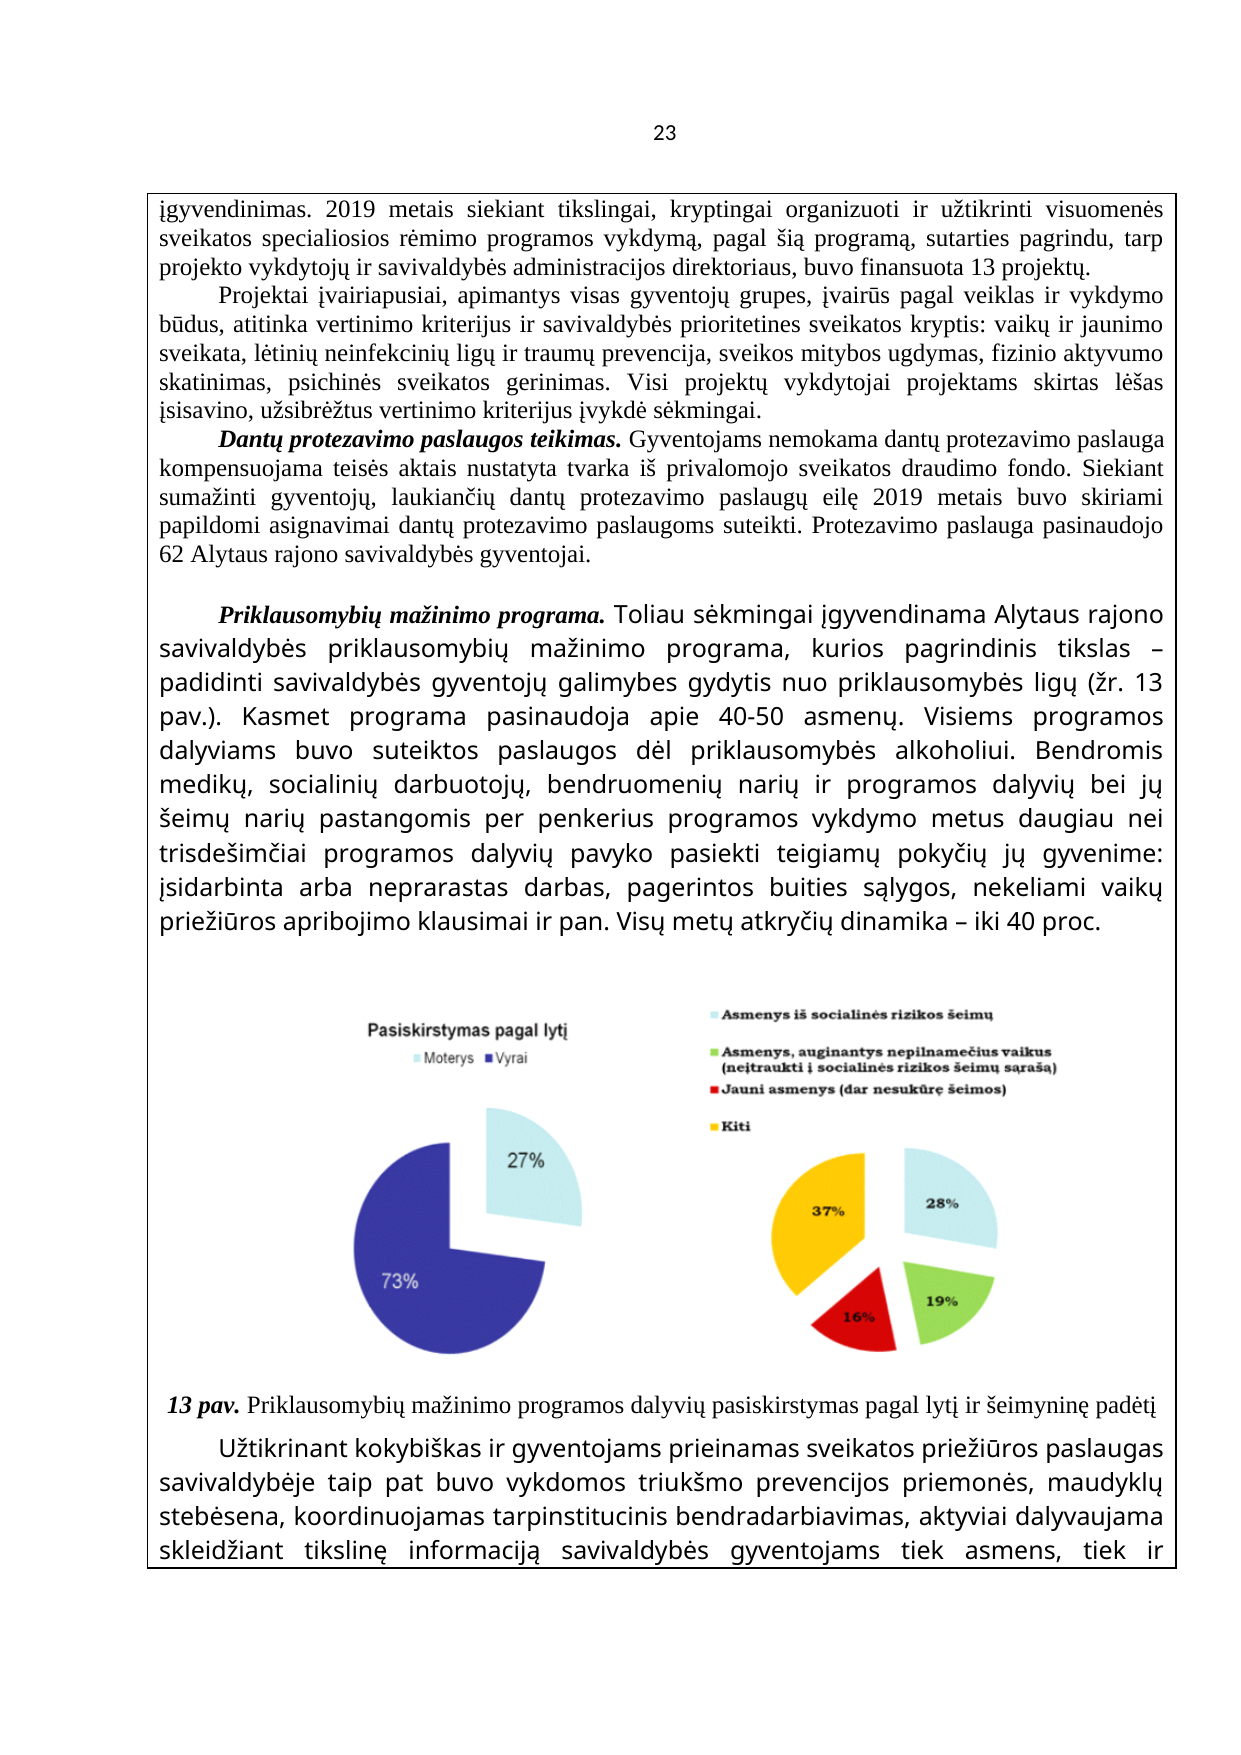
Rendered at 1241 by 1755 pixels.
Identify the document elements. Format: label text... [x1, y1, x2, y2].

table_cell [1177, 193, 1181, 1567]
table_cell 7 pav. Registruotų bedarbių ir darbingo amžiaus gyventojų santykis 2011–2019 metais, proc. Šaltinis: Lietuvos statistikos departamentas, 2020 Nedarbo lygis – tai bedarbių ir darbingo amžiaus gyventojų santykis. Alytaus rajone 2019 metais nedarbas sudarė 9,6 procento, kai šalies vidurkis – 8,4 procento. 2020 m. sausio 1 d. šalyje buvo registruota 150,5 tūkst. bedarbių, 2019 m. sausio 1 d. – 154,4 tūkst., vadinasi, per metus bedarbių skaičius sumažėjo 3,9 tūkst. Alytaus rajono savivaldybė yra žiedinė savivaldybė, o situaciją jos darbo rinkoje stipriai įtakoja tendencijos Alytaus miesto ūkyje ir darbo rinkoje. Bankrutavus stambiosioms Alytaus miesto pramonės įmonėms, kur dirbo nemaža dalis rajono gyventojų, jie neteko darbo. Pastaruosius keletą metų situacija Alytaus regiono darbo rinkoje, o ypač Alytaus rajone gerėja. Nedarbas Alytaus rajone mažėja didesniais tempais nei regione ir šalyje. Situacija gerėja ir dėka glaudesnio darbo biržos ir savivaldybės bendradarbiavimo, integruojant socialinės paramos gavėjus į darbo rinką. Socialinės paramos gavėjų skaičius pastaraisiais metais stipriai sumažėjo, o tai didina rajono gyventojų motyvaciją aktyviau ieškoti darbo. Tarp 15-64 metų amžiaus Alytaus rajono savivaldybės gyventojų, užimtumo lygis ženkliai didėja. 2016 m. užimtumo lygis siekė 55,9 proc. (iš jų užimtumo lygis vyrų tarpe buvo 57,9 proc., o moterų tarpe – 53,1 proc.). 2017 m. bendras užimtumo lygis rajone buvo 60,2 proc., tai reiškia, kad padidėjo 4,3 proc. Vyrų tarpe užimtumo lygis padidėjo 3,2 proc. (iki 61,1 proc.), o moterų tarpe užimtumo lygis padidėjo 5,5 proc., iki 58,6 proc. 2018 m. užimtumo lygis padidėjo 2,6 proc., lyginant su 2017 m. ir pasiekė 62,8 proc. lygį. Alytaus rajono darbdaviai noriai naudojasi darbo biržos programomis. Kasmet į aktyvias darbo rinkos priemones nukreipiama apie 700 rajono gyventojų. Per 2019 m. užimtumo tarnyba ( buvusi darbo birža ) įdarbino - 1363 bedarbių, iš jų 1164 nuolatiniam darbui ir 199 terminuotam. Pažymėtina kad Alytaus regiono bedarbius neskatina įsidarbinti žemesnis nei vidutinis šalyje darbo užmokestis. Rajono gyventojų galimybes įsidarbinti riboja ir nuvykimo į darbą iš kaimiškų vietovių problema. Įtakos nedarbo mastui turi spartus gyventojų senėjimas ir mažėjantis darbingo amžiaus asmenų skaičius. Užimtumo tarnyboje 2019 m. registruota 242 jaunų iki 29 m. amžiaus, o vyresnių nei 50 metų - 800 (44 proc.) bedarbių. Alytaus rajono savivaldybė 2 lentelė. Užimtumo tarnybos statistinė informacija Alytaus rajono savivaldybėje Šaltinis : Lietuvos užimtumo tarnyba http://uzt.lt/darbo-rinka/, 2020 Darbo užmokestis apskrityje ir savivaldybėje Analizuojant vidutinį darbo užmokestį, neatskaičius mokesčių ir vertinant kartu su individualių įmonių mokamu darbo užmokesčiu, galima teigti, kad 2014-2018 m. laikotarpiu vidutinis darbo užmokestis Alytaus r. sav. ir šalies mastu, didėjo (žr. 8 pav.). 2018 m. atotrūkis tarp šalies ir rajono vidutinio darbo užmokesčio buvo 165,2 Eur, neatskaičius mokesčių. Lyginant su 2017 m. atotrūkis išlieka panašus. Per 2017-2018 m. laikotarpį vidutinis darbo užmokestis Alytaus r. sav. padidėjo 86,2 Eur. Šalies mastu vidutinis darbo užmokestis 2017-2018 m. laikotarpiu padidėjo 83,7 Eur, vadinasi, darbo užmokestis, neatskaičius mokesčių, šalies mastu ir savivaldybėje didėjo ta pačia tendencija. 8 pav. Vidutinis darbo užmokestis Alytaus r. sav. (mėnesinis, bruto), Eur, lyginant šalies mastu ir išskiriant Alytaus r. sav. pagal lytį Šaltinis: Lietuvos statistikos departamentas, 2020 Lyginant vidutinį bruto darbo užmokestį Alytaus r. sav. pagal lytį 2014-2018 m. laikotarpiu, galima teigti, kad skirtumas tarp vidutinio darbo užmokesčio yra 32,7 Eur, vyrų naudai. Didžiausias atotrūkis tarp vyrų ir moterų atlyginimo buvo 2017 m., jis siekė net 61 Eur – vyrų vidutinis atlyginimas siekė 704,3 Eur, o moterų – 643,5 Eur. 2018 m. skirtumas tarp vidutinių atlyginimų sumažejo dvigubai, iki 29,9 Eur ir siekė vyrų atlyginimas – 774 Eur, o moterų – 744,1 Eur. Taip pat, galima pastebėti, kad 2018 m. lyginant su 2017 m., moterų vidutinis atlyginimas padidėjo net 100,6 Eur. Analizuojant vidutinį darbo užmokestį Alytaus apskrities savivaldybėse 2010-2018 metų laikotarpiu galima teigti, kad didžiausias vidutinis darbo užmokestis, per visą analizuojamą laikotarpį, yra Alytaus miesto savivaldybėje, kur 2018 m. siekė 818 Eur (žr. 9 pav.). 2018 m. Alytaus rajono savivaldybėje vidutinis darbo užmokestis, lyginant su Alytaus miesto savivaldybe, buvo mažesnis 59 Eur ir siekė 759 Eur. Trečias pagal dydį Alytaus apskrityje darbo užmokestis, neatskaičius mokesčių, buvo Druskininkų sav., kur 2018 m. siekė 747 Eur. Už Alytaus r. sav. darbo užmokestis mažesnis 12 Eur. Ketvirtasis pagal didumą darbo užmokestis 2018 m. buvo Varėnos r. sav., kur siekė 678 Eur ir nuo Alytaus r. sav. atsiliko 81 Eur. Mažiausias darbo užmokestis, neatskaičius mokesčių, Alytaus apskrityje 2018 m. buvo Lazdijų r. sav., kur siekė 673 Eur, ir nuo Alytaus r. sav. atsiliko 86 Eur. 9 pav. Vidutinis mėnesinis bruto darbo užmokestis Alytaus regiono savivaldybėse, Eur Šaltinis: Lietuvos statistikos departamentas, 2020 Nepaisant spartaus darbo užmokesčio augimo, jis išlieka 3–4 kartus mažesnis nei vidutiniškai ES. Tai lemia žemas darbo našumas, vienos mažiausių ES vienetinės darbo sąnaudos, žemas kainų lygis. Socialinė apsauga Siekiant sudaryti sąlygas asmeniui (šeimai) ugdyti ir stiprinti gebėjimus ir galimybes savarankiškai spręsti savo socialines problemas, palaikyti socialinius ryšius su visuomene, taip pat padėti įveikti socialinę atskirtį, savivaldybė vykdo valstybines (valstybės perduotas savivaldybėms) ir savarankiškąsias savivaldybės socialinės paramos funkcijas: skiriant ir mokant įvairias socialines išmokas bei organizuojant socialinių paslaugų teikimą. 2019 m. socialinei paramai skirta 8,86 mln. Eur. Socialinės išmokos. 2019 metais išmokėta 7,6 mln. Eur įvairių socialinių išmokų 4979 asmenų. Daugiausia lėšų skirta išmokoms vaikams (3,5 mln. Eur) ir tikslinių kompensacijų išmokų gavėjams (2,2 mln. Eur). Vienkartinė piniginė parama. 2019 metais iš savivaldybės biudžeto lėšų 130,2 tūkst. Eur skirta šeimoms, dėl įvairių priežasčių (gaisro, stichinės nelaimės, ligos ir pan.) patekusioms į sunkią materialinę padėtį. Piniginė parama, atsižvelgiant į savivaldybės ir seniūnijų Piniginės socialinės paramos teikimo komisijų siūlymus, suteikta 907 šeimoms. Buvo remiami ir gerai besimokantys rajono studentai bei mokiniai. 2019 m. paramą gavo 12 aukštosiose bei profesinėse mokyklose besimokantys jaunuoliai. Iš viso studentams ir mokiniams išmokėta 4 tūkst. Eur. Socialinės paslaugos. 2019 m. socialinės paslaugos suteiktos 4474 asmenims, išlaidos siekė 1,26 mln. Eur. Daugiausia lėšų (750,7 tūkst. Eur) panaudota senyvo amžiaus asmenų ir neįgaliųjų socialinei globai stacionariose socialinės globos įstaigose, t. y. Miroslavo globos namuose, Pivašiūnų globos namuose, Rumbonių parapijos grupinio gyvenimo namuose, kitų savivaldybių ar valstybės globos namuose, finansuoti. Šiose įstaigose 2019 m. gyveno ir gavo socialinės globos paslaugas 147 asmenys. 95 senyvo amžiaus asmenims bei neįgaliesiems buvo teikiamos socialinės priežiūros paslaugos ir integrali pagalba (dienos socialinė globa ir slauga) jų namuose. Išlaidos pagalbai į namus ir integraliai pagalbai 137,2 tūkst. Eur. 3 lentelė . Duomenys apie suteiktas socialines paslaugas 2019 metais 24 rajono žmonės su negalia pasinaudojo specialaus transporto paslaugomis. Jie buvo vežami į gydymo, reabilitacijos įstaigas, kultūros, sporto renginius. Alytaus rajone vykdoma Būsto pritaikymo žmonėms su negalia programa. 2019 m. būstai pritaikyti 6 neįgaliems rajono gyventojams. Šiam tikslui skirta 20,9 tūkst. Eur (16,0 tūkst. Eur iš valstybės biudžeto, 4,9 tūkst. Eur iš savivaldybės biudžetų lėšų). Neįgalieji, turintys specialiųjų poreikių, buvo aprūpinti techninės pagalbos priemonėmis. 2019 m. tokia pagalba buvo suteikta 42 asmenims. Šeimoms, patyrusioms socialinę riziką, teikiamos socialinės priežiūros paslaugos. 2019 m. socialinės paslaugos suteiktos 126 šeimoms. Įgyvendindama Europos pagalbos labiausiai skurstantiems asmenims fondo nuostatas, savivaldybės administracija organizavo maisto produktų ir higienos prekių išdalijimą labiausiai nepasiturintiems asmenims. Paramą maisto produktais gavo 3078 rajono gyventojų. Savivaldybės administracija vykdo socialinės reabilitacijos paslaugų neįgaliesiems bendruomenėje projektų (toliau – projektai) administravimo funkciją. 2019 metais savivaldybės administracija organizavo projektų vertinimą bei atranką, skyrė lėšų ir finansavo projektus, kontroliavo projektų įgyvendinimą. Finansuoti 3 projektai, projektams įgyvendinti skirta 51,2 tūkst. Eur (42,9 tūkst. Eur valstybės biudžeto lėšos, 8,3 tūkst. Eur savivaldybės biudžeto lėšos). 2019 m. Alytaus rajono savivaldybės biudžeto lėšomis organizuotos asmeninės higienos ir priežiūros (dušo, skalbimo) paslaugos. Šias paslaugas rajono gyventojams teikė 13 vietos bendruomenių, paslaugomis pasinaudojo 832 asmenys, neturintys galimybių savo namuose naudotis dušu ir (ar) skalbykle. Šiam tikslui panaudota 26,8 tūkst. Eur savivaldybės biudžeto lėšų (žr. 3 lentelė). Sveikatos apsauga Siekiant užtikrinti kokybišką Alytaus rajono savivaldybės gyventojų asmens ir visuomenės sveikatos priežiūrą, sveikatos politikos įgyvendinimas vykdomas savivaldybės lygiu. Siekiama efektyviai formuoti sveikatos priežiūros sistemą, gerinant sveikatos priežiūros paslaugų praeinamumą, kokybę ir pacientų saugą, tikslingai paskirstant lėšas asmens ir visuomenės sveikatos priežiūrai, siekiant mažinti sveikatos netolygumus rajone. Pagrindiniai tikslai – gyventojų sveikatos stiprinimas, mirtingumo mažinimas, gyvenimo kokybės gerinimas ir sveikatos santykių teisumas. Visi gyventojai turi teisę siekti kuo aukštesnio savo sveikatos lygio, tiesiogiai įtakojančio ne tik individo, bet ir artimos aplinkos ir net valstybės gerbuvį. Be galo svarbu mažinti išvengiamo mirtingumo (mirtingumą, nulemtą ligų ar būklių, kurių galima išvengti) mąstus, taikant žinomas ir efektyvias prevencines, diagnostikos ir / ar gydymo priemones, kurios kasmet tobulėja. Visuomenės sveikatos stebėsenos duomenys leidžia stebėti, kokia esama gyventojų sveikatos ir sveikatą lemiančių veiksnių situacija savivaldybėje, įvertinant ją, Lietuvos sveikatos programos tikslų ir uždavinių įgyvendinimo kontekste, ir kokių intervencijų / priemonių reikia imtis, siekiant stiprinti savivaldybės gyventojų sveikatą ir mažinti sveikatos netolygumus. Pagrindinių rodiklių sąrašo analizė ir interpretavimas („Šviesoforo“ kūrimas) kasmet atliekamas lyginant praėjusių metų Alytaus rajono savivaldybės gyventojų sveikatos stebėsenos rodiklius su Lietuvos vidurkiu (žr. 10 pav.). 10 pav. Standartizuotas Alytaus r. sav. mirtingumo rodiklių (100 000 gyv.) palyginimas su Lietuvos vidurkiu, 2018 m. 2018 m. vidutinė tikėtina gyvenimo trukmė Alytaus rajone pasiekė 76,1 m., kai 2017 m. siekė 73,6 m. Lietuvoje 2018 m. vidutinė tikėtina gyvenimo trukmė buvo 76 m., kai 2017 m. – 75,7 m. Alytaus rajono gyventojų vidutinė tikėtina gyvenimo trukmė 2018 m. buvo didesnė už Lietuvos (76,0 m.) ir Alytaus apskrities (75,8 m.) vidurkį. 2018 m. duomenimis, didžioji dauguma visuomenės sveikatos stebėsenos rodiklių atitiko Lietuvos vidurkį, t. y. nepateko į savivaldybių dešimtuką, kuriose fiksuojama prasčiausia stebimo rodiklio situacija tarp visų Lietuvos savivaldybių. Lyginant su praėjusiais metais, pailgėjo vidutinė tikėtina gyvenimo trukmė, sumažėjo mirtingumas dėl išorinių priežasčių, kraujotakos sistemos ligų ir piktybinių navikų, didesnė tikslinės grupės gyventojų dalis pasinaudojo galimybe dalyvauti prevencinėse programose. Lietuvos gyventojų, kaip ir Alytaus rajono, mirties priežasčių struktūra jau daugelį metų išlieka nepakitusi. Trys pagrindinės mirties priežastys – kraujotakos sistemos ligos, piktybiniai navikai ir išorinės mirties priežastys, jos sudarė 82,3 proc. visų mirties priežasčių Lietuvoje (Alytaus rajone – 85,3 proc.). 2018 m. nuo kraujotakos sistemos ligų Lietuvoje mirė daugiau nei pusė, t. y. 55,4 proc. (2017 m. – 56,1 proc.) visų mirusiųjų, nuo piktybinių navikų – 20,3 proc. (2017 m. – 19,9 proc.) visų mirusiųjų, o nuo išorinių mirties priežasčių – 6,6 proc. (2017 m. – 7 proc.) visų mirusiųjų. 2018 m. Alytaus rajone nuo kraujotakos sistemos ligų mirė 63,2 proc. (2017 m. – 55,2 proc.) visų mirusiųjų, nuo piktybinių navikų – 16,2 proc. (2017 m. – 21,2 proc.) visų mirusiųjų, o nuo išorinių mirties priežasčių – 6 proc. (2017 m. – 7,7 proc.) visų mirusiųjų. Siekiant mažinti mirtingumą dėl pagrindinių mirties priežasčių, gerinti gyventojų sveikatos rodiklius būtina užtikrinti visuomenės sveikatos paslaugų prieinamumą, toliau aktyviai didinti gyventojų informuotumą sveikatos stiprinimo srityse. Vadovaujantis Higienos instituto parengta suaugusiųjų gyvensenos tyrimo organizavimo ir vykdymo metodika, 2018 m. atliktas Alytaus rajono savivaldybės suaugusiųjų gyventojų gyvensenos tyrimas. Atsižvelgiant į Alytaus rajono suaugusiųjų gyventojų skaičių bei lytį suformuota reprezentatyvi imtis, pagal kurią suplanuota apklausti 420 gyventojų. Vykdytos apklausos metu, 2018 m. kovo–gegužės mėnesiais, iš viso apklausti 416 gyventojų, iš jų 197 vyrai (47,4 proc.) ir 219 moterų (52,6 proc.). Analizuojant Alytaus rajono gyventojų gyvenimo kokybės, sveikatos, laimingumo, prislėgtos nuotaikos, gyvensenos pokyčių rodiklius nustatyta, kad 61,4 proc. suaugusiųjų gyvenimo kokybę vertino kaip gerą (Lietuvoje – 61,8 proc.) bei jaučiasi laimingi arba labai laimingi (Lietuvoje – 58,1 proc.). 57,0 proc. suaugusiųjų savo sveikatą vertino kaip gerą ir labai gerą (Lietuvoje – 58,1 proc.). Suaugusiųjų, kuriuos per praėjusį mėnesį buvo apėmusi prislėgta nuotaika, nerimas šiek tiek labiau ir daug labiau nei anksčiau buvo 12,0 proc. (Lietuvoje – 16,6 proc.) (žr. 11 pav.). 11 pav. Alytaus rajono suaugusiųjų gyventojų gyvensenos rodiklių (proc.) palyginimas su Lietuvos vidurkiu, 2018 m. 2018 m. savivaldybės teritorijoje veiklą tęsė pirminio lygio asmens sveikatos priežiūros paslaugas teikianti viešoji įstaiga Alytaus rajono pirminės sveikatos priežiūros centras, visuomenės sveikatos priežiūros paslaugas teikianti savivaldybės biudžetinė įstaiga Alytaus rajono visuomenės sveikatos biuras bei skubiosios medicinos paslaugas teikianti VšĮ Alytaus rajono greitosios pagalbos stotis, buvo teikiamos kitos iš savivaldybės biudžeto finansuojamos paslaugos. Asmens sveikatos priežiūros įstaigos sutarties pagrindu finansuojamos iš Privalomojo sveikatos draudimo fondo (PSDF). Vadovaujantis Vilniaus teritorinės ligonių kasos duomenimis, prisirašiusiųjų prie savivaldybės gydymo įstaigų (viešųjų Alytaus rajono savivaldybės ir privačios įstaigos „Disolis“) gyventojų skaičius 2019-12-31 dienos duomenimis – 19 019 asmenys. 2019 metų Alytaus rajono savivaldybės pirminės sveikatos priežiūros centras tęsė vykdyti projektą „Integrali pagalba į namus Alytaus rajone“, kurio tikslas teikti integralios pagalbos, t. y. slaugos ir socialinių paslaugų visumos paslaugas namuose. Teikiant šias paslaugas asmeniui tenkinami slaugos ir socialinių paslaugų poreikiai, teikiama nuolatinė kompleksinė specialistų pagalba ir priežiūra. Integrali pagalba teikiama komandos principu, kurią sudaro: socialinis darbuotojas ir jo padėjėjai, slaugytojas ir jo padėjėjai, masažistas, kineziterapeutas, ergoterapeutas. Kokybiškos visuomenės sveikatos priežiūros paslaugos visų amžiaus grupių rajono gyventojams, kaip ir ankstesniais metais, teikiamos per Alytaus rajono savivaldybės visuomenės sveikatos biurą, kuris įgyvendina savivaldybės savarankiškas ir valstybines visuomenės sveikatos priežiūros funkcijas pagal šalyje ir savivaldybėje nustatytus ir patvirtintus visuomenės sveikatos priežiūros prioritetus, tikslus ir uždavinius. Papildoma (ne asmens sveikatos priežiūros įstaigoje) psichologinė pagalba Alytaus rajono gyventojams Alytaus rajono savivaldybės visuomenės sveikatos biure yra teikiama nuo 2017 m. vasario mėnesio (žr. 12 pav.). Treti metai, kai rajono gyventojai, minimaliomis laiko bei lėšų sąnaudomis, gali gauti profesionalią pagalbą - specialistas vyksta į seniūnijas, mokyklas, globos namus. Pagalba žmonėms tapo lengviau prieinama. Pageidaujantys gauti profesionalią pagalbą, gali registruotis konsultacijai per seniūnijų socialinius darbuotojus, el. paštu, tiesiogiai skambinti specialistui telefonu ar kalbėtis per Skype. 12 pav. Psichologo konsultacijų dinamika Kitos sveikatos priežiūros programos ir paslaugos Visuomenės sveikatos rėmimo specialioji programa. Viena iš savivaldybės savarankiškųjų funkcijų – savivaldybės visuomenės sveikatos specialiosios rėmimo programos rengimas ir įgyvendinimas. 2019 metais siekiant tikslingai, kryptingai organizuoti ir užtikrinti visuomenės sveikatos specialiosios rėmimo programos vykdymą, pagal šią programą, sutarties pagrindu, tarp projekto vykdytojų ir savivaldybės administracijos direktoriaus, buvo finansuota 13 projektų. Projektai įvairiapusiai, apimantys visas gyventojų grupes, įvairūs pagal veiklas ir vykdymo būdus, atitinka vertinimo kriterijus ir savivaldybės prioritetines sveikatos kryptis: vaikų ir jaunimo sveikata, lėtinių neinfekcinių ligų ir traumų prevencija, sveikos mitybos ugdymas, fizinio aktyvumo skatinimas, psichinės sveikatos gerinimas. Visi projektų vykdytojai projektams skirtas lėšas įsisavino, užsibrėžtus vertinimo kriterijus įvykdė sėkmingai. Dantų protezavimo paslaugos teikimas. Gyventojams nemokama dantų protezavimo paslauga kompensuojama teisės aktais nustatyta tvarka iš privalomojo sveikatos draudimo fondo. Siekiant sumažinti gyventojų, laukiančių dantų protezavimo paslaugų eilę 2019 metais buvo skiriami papildomi asignavimai dantų protezavimo paslaugoms suteikti. Protezavimo paslauga pasinaudojo 62 Alytaus rajono savivaldybės gyventojai. Priklausomybių mažinimo programa. Toliau sėkmingai įgyvendinama Alytaus rajono savivaldybės priklausomybių mažinimo programa, kurios pagrindinis tikslas – padidinti savivaldybės gyventojų galimybes gydytis nuo priklausomybės ligų (žr. 13 pav.). Kasmet programa pasinaudoja apie 40-50 asmenų. Visiems programos dalyviams buvo suteiktos paslaugos dėl priklausomybės alkoholiui. Bendromis medikų, socialinių darbuotojų, bendruomenių narių ir programos dalyvių bei jų šeimų narių pastangomis per penkerius programos vykdymo metus daugiau nei trisdešimčiai programos dalyvių pavyko pasiekti teigiamų pokyčių jų gyvenime: įsidarbinta arba neprarastas darbas, pagerintos buities sąlygos, nekeliami vaikų priežiūros apribojimo klausimai ir pan. Visų metų atkryčių dinamika – iki 40 proc. 13 pav. Priklausomybių mažinimo programos dalyvių pasiskirstymas pagal lytį ir šeimyninę padėtį Užtikrinant kokybiškas ir gyventojams prieinamas sveikatos priežiūros paslaugas savivaldybėje taip pat buvo vykdomos triukšmo prevencijos priemonės, maudyklų stebėsena, koordinuojamas tarpinstitucinis bendradarbiavimas, aktyviai dalyvaujama skleidžiant tikslinę informaciją savivaldybės gyventojams tiek asmens, tiek ir visuomenės sveikatos apsaugos srityse. Kultūra Siekiama gerinti gyventojų informacinį, kultūrinį aptarnavimą, išsaugoti ir plačiau panaudoti regiono kultūrinį savitumą, užtikrinant kultūros įstaigų veiklą, ugdyti visuomenės kultūrinį, pilietinį bei visuomeninį aktyvumą, tradicinės religinės bendruomenės skatinimas, formuoti ir įgyvendinti savivaldybės kultūros politiką bei atlikti visus veiksmus, susijusius su savivaldybės teigiamo įvaizdžio formavimu. Kultūros projektų finansavimui skirta 50000 Eur (svarbiausiems bei tradiciniams rajono renginiams, valstybinėms ir kalendorinėms datoms pažymėti, meno mėgėjų kolektyvams skatinti, leidybai).  Įgarsintas 105 rajono renginys. Naudota savivaldybės lauko mobili garso ir šviesos technika, mobili scena – 29 renginiuose.  Kuruota, koordinuota Alytaus rajono savivaldybės kultūros centro, viešosios bibliotekos veikla, rajoninės šventės, renginiai, parodos, tautodailininkų, amatininkų parodos-mugės. 4 lentelė. Alytaus rajono savivaldybės kultūros centro veikla Alytaus rajono savivaldybės kultūros centro skyriai be Savivaldybės tarybos skirtų lėšų, vykdydami veiklą, surinko specialiųjų lėšų, rado rėmėjų. 5 lentelė. Alytaus rajono savivaldybės kultūros centro specialiosios lėšos 2018 m. 6 lentelė. 2019 m. Alytaus rajono viešosios bibliotekos veikla 7 lentelė. Viešosios bibliotekos lėšos Bibliotekose buvo organizuojamos edukacinės popietės, teminiai vakarai, spaudinių kūrybos darbų parodos, viktorinos, konkursai, susitikimai, garsiniai skaitymai. Iš viso suorganizuota 1178 renginiai, iš jų 624 vaizdiniai (parodos). Nacionalinės Lietuvos bibliotekų savaitės metu vyko daugiau kaip 15 renginių. Alytaus rajono savivaldybės viešojoje bibliotekoje vyko interaktyvios literatūrinės viktorinos „Knygų graužiukas“ pristatymas. Daugų filiale vyko Algimanto Zubavičiaus knygos „Ichtiologo užrašai“ pristatymas. Kančėnų filialas skaitytojus pakvietė į įvairiakalbius K. Donelaičio „Metų“ skaitymus „Aš skaityti nepaliauju..“. VB ir filialuose vyko akcijos „Padovanok naują knygą bibliotekai“, knygų keitimosi akcija „Biblioteka-skaitytojas – skaitytojas-biblioteka“, „Aklas pasimatymas su knyga“ ir kt. Nuo birželio 15 d. vyko jau trečius metus penkių didžiųjų apskričių bibliotekų, Lietuvos aklųjų bibliotekos bei Apskričių viešųjų bibliotekų asociacijos organizuojamos nuotaikingos „Skaitymo iššūkio“ varžytuvės. Jose dalyvauti buvo kviečiami ne tik didžiųjų miestų, bet ir rajonų, miestelių bei kaimų skaitytojai, pasiryžę įveikti 5 su knygų skaitymu susijusias užduotis. Akcijos organizatoriai „Skaitymo iššūkio“ metu siekė paskatinti gyventojus apsilankyti bibliotekose, sužadinti norą laikyti rankose knygą bei visapusiškai domėtis skaitymo kultūra. VB ir jos filialai aktyviai įsitraukė į „Skaitymo iššūkio“ varžytuves ir subūrė tikrai dideles skaitančiųjų gretas. Kaip praėjusiais, taip ir šiais metais puikiai pasirodė Alytaus rajono savivaldybės viešoji biblioteka, tarp iššūkyje dalyvavusių 68 bibliotekų ir jų filialų užėmusi garbingą antrą vietą, o tarp 14 Vilniaus regiono bibliotekų ir jų filialų – pirmą. 449 rajono viešosios bibliotekos ir jos filialų skaitytojai per 3 akcijos mėnesius perskaitė 2 091 knygą ir nuo pirmą vietą užėmusios Jonavos rajono viešosios bibliotekos atsiliko tik 249 knygomis. 2018 m. rajono viešojoje bibliotekoje pristatyta Laimos Ziminskienės floristinių paveikslų-koliažų paroda, skirta Lietuvos valstybės atkūrimo 100-mečiui. Pavasarį vyko vienuoliktasis Nacionalinis diktantas, kurį rašė bibliotekininkai, skaitytojai ir Alytaus rajono savivaldybės darbuotojai. Rajono viešosios bibliotekos ir filialų skaitytojai dalyvavo gerumo akcijoje „Spalvotas pavasaris“, kurios metu surinkta ir padovanota onkologinėmis ligomis sergantiems ligoniams per 200 įvairiausių megztų ir nertų drabužėlių. Dauguose vyko IV-asis poezijos festivalis „Laukinės vaivorykštės 2018“ /Onės Baliukonės 70-mečiui/, kuriame dalyvavo poetai Marius Burokas, Ilzė Butkutė, Gintautas Dabrišius ir Albinas Galinis. Susirinkusiems koncertavo Simno kultūros centro muzikinis ansamblis „Flaya“. Birželio mėnesį rajono viešojoje bibliotekoje vyko filosofo, politologo, vertėjo, profesoriaus, visuomenės veikėjo, humanitarinių mokslų daktaro Vytauto Radžvilo knygos „Kiek kartų gali atgimti tauta?“ pristatymas. Metų pabaigoje VB surengė susitikimą su rašytoju, publicistu, filosofu, Sąjūdžio pirmeiviu Arvydu Juozaičiu. Renginio metu buvo pristatyta autoriaus knyga „Tėvynės tuštėjimo metas“. Lapkričio mėnesį Krokialaukio bibliotekos iniciatyva lankėsi „Misija Sibiras‘ 18“ dalyvis Domas Zenkevičius. Jis gimnazistams papasakojo apie jau tryliktus metus vykdomą projektą „Misija Sibiras“, kurio tikslas – sutvarkyti mūsų tautiečių trėmimų vietas, apleistas kapines, pastatyti atminimo simbolius – lietuviškomis kryždirbystės tradicijomis puoštus kryžius žuvusiems lietuviams Sibire, surasti ir pabendrauti su ten tebegyvenančiais tautiečiais ar jų atžalomis. SVB suorganizuoti 529 renginiai vaikams. Iš jų 65 kompleksiniai, 249 žodiniai ir 218 vaizdiniai renginiai. Balandžio 6 d. Butrimonių kultūros namuose vyko atviras renginys-kūrybinės dirbtuvės „Nerk į meną - 2018“. Šio renginio organizatoriai Alytaus rajono savivaldybės viešosios bibliotekos Butrimonių filialas ir Butrimonių gimnazija. Siekti pritraukti į šiuolaikinį kultūrinį vyksmą kuo daugiau vaikų bei jaunimo, plėsti jų pasaulėžiūrą, ugdyti jaunų žmonių kūrybinius gebėjimus – tai tikslas, kuris buvo numatytas ir pateikiant Alytaus r. savivaldybės viešosios bibliotekos Butrimonių filialo projektą Lietuvos Respublikos kultūros ministerijai dėl „Kūrybinių dirbtuvių“ Butrimonyse. Praniūnų biblioteka įgyvendindama projektą „Kūrybiškas laisvalaikis“, rugpjūčio mėnesį dienomis organizavo tris edukacines popietes bendruomenės vaikams. Visus tris užsiėmimus vedė lėlių kūrėja Rasa Benedikienė. Projektas „Kūrybiškas laisvalaikis“ buvo įgyvendinamas Alytaus rajono savivaldybės vaikų užimtumo projekto lėšomis. Technologiniai veiksniai Į gamybą orientuotos inovacinės veiklos efektyvumą labiausiai lemia technologiniai pasikeitimai, kurie nuolat vyksta išorinėje aplinkoje. Neįvertinus minėto veiksnio, inovacinės veiklos rezultatas gali tapti nekonkurentiškas. Pabrėžtina ir tai, kad itin daug reikšmės inovacinei veiklai turi intelektinis potencialas – informacija. Plinta daugybė esamų ir vis naujai atsirandančių kanalų, padeda laiku ir deramai įvertinti technologinius veiksnius (naujos technologijos, medžiagos, technika). Nesugebėti laiku reaguoti į nuolat vykstančius pasikeitimus inovacinei veiklai gali būti pražūtinga. Ilgalaikėje perspektyvoje svarbiausias ir patikimiausias Lietuvos ekonomikos augimo šaltinis yra žinios, technologijos ir žmonių ištekliai. Tokią išvadą lemia dvi priežastys. Pirma, Lietuvos vietinė rinka yra labai maža, o jos tradicinių produktų eksporto rinkos taip pat yra ribotos arba jose yra stipri konkurencija. Dėl šios priežasties, eksporto nevykdančios įmonės, šiuo, globalinės krizės laikotarpiu susidūrė su itin didelėmis problemomis ir dauguma jų priverstos bankrutuoti arba reorganizuoti savo veiklą. Antra, Lietuvoje jau senokai pasibaigė periodas, kai verslo įmonės galėjo palyginti nesunkiai, gaminant standartinius produktus, be didesnių pastangų ar taikant gana elementarius verslo organizavimo metodus gauti pelną. Šiuo sunkiu periodu, kai ekonomikos nuosmukis pasiekė apogėjų, siekiant sėkmingai plėtoti ir vystyti verslą, jau reikia išsiugdyti tokias kokybes, kurios siejasi su sėkmingos konkurencijos veiksniais. Norint įsitvirtinti naujose rinkose, Lietuvai reikia naujų technologijų ir inovacijų. Pagrindinės Alytaus rajono problemos – didžiųjų įmonių žlugimas. Vietoj žlugusių didžiųjų įmonių kūrėsi smulkusis ir vidutinis verslas. Didžioji dalis Alytaus rajono įmonių stengėsi vykdyti inovacines veiklas: kūrė naujus ir tobulino esamus produktus, diegė naujas ir modernias technologijas, pažangius vadybos metodus, kokybės valdymo sistemas. Dalis įmonių ir toliau planuoja investuoti į inovacijų diegimą. Pagrindinis veiksnys, skatinantis inovacijų diegimą versle, – išaugęs įmonės konkurencinis pranašumas, kuris suteikia stiprų pagrindą sparčiai inovacijų plėtrai, kad inovacinių projektų inicijavimas susijęs su įmonės ateities vizija ir ilgalaikiais tikslais, taip pat manoma, kad inovacijų diegimas išgelbės įmonę nuo gresiančios krizės. Viena iš didžiausių kliūčių, su kuriomis tenka susidurti naujus produktus ir procesus diegiančioms įmonėms – didelės investicijos ir per mažas inovacijų finansavimas. Priežastis – didelės išlaidos ir ekonominė naujovių diegimo rizika, ilgas inovacijų atsipirkimo laikas ir tinkamų lėšų šaltinių stoka. Kitas svarbus veiksnys – aukštos kvalifikacijos darbuotojų trūkumas. Alytaus miesto įmonių tyrimas parodė, kad inovacijų plėtrą stabdo tinkamos srities ir kvalifikacijos specialistų stygius arba prastokas jų parengimas. Žema verslininkų kvalifikacija ir aktyvumas dalyvaujant inovacinėje veikloje – viena aktualiausių inovacijų valdymo problemų. Įmonėms trūksta informacijos inovacijų klausimais. Daugelis įmonių susiduria su problema ieškodamos naujų technologijų, partnerių, kurie galėtų finansuoti naujų produktų ar paslaugų kūrimą. Daugelį gamybos atnaujinimo ir modernizavimo klausimų įmonės sprendžia neturėdamos pakankamai informacijos ir vadybinio pasirengimo, naudojant tokias priemones kaip verslininkų informatyvumo didinimas apie naujas verslo galimybes vietinėse ir tarptautinėse rinkose, apie galimus partnerius, viešųjų pirkimų bei kooperacijos su didesnėmis įmonėmis galimybes, technologines ir kitas inovacijas, finansavimo galimybes. Alytaus rajono savivaldybėje taip pat diegiamos naujausios technologijos, įdiegus jas pagerės savivaldybės administracijos vidaus administravimo ir valdymo tobulinimas. Įgyvendintas projektas yra pakankamai inovatyvus – programiniai sprendiniai pritaikomi konkretiems Alytaus rajono savivaldybės poreikiams. Programiniai sprendiniai sukurti taip, kad bus palikta nuolatinio tobulinimo galimybė – keičiantis įstatymams, savivaldybės valdymo struktūrai ar, paprasčiausiai, pagal savivaldybės darbuotojų poreikius ir pastabas, bus galima įterpti naujus modulius arba atnaujinti senus. Pagrindinė projekto pridėtinė vertė – nuolatinis tobulinimas ir lankstus reagavimas į besikeičiančią situaciją. Įgyvendinami projektai skirti įtraukti gyventojus į demokratijos procesus. Alytaus rajono savivaldybės administracija el. demokratijos priemonėmis siekia remti elektroninių sistemų, leidžiančių reikšti pilietinę nuomonę įvairiais valstybiniais ar regioniniais klausimais, kūrimą; plėtoti priemones, leidžiančias savivaldybės gyventojams daugiau sužinoti apie su jų gyvenimu susijusius valdžios sprendimus ir teikti pastabas teisės aktų projektams, diskutuoti, balsuoti ir kurti priemones, įtraukiančias jaunimą į jų socialinę aplinką. Projektu bus sukurtos ir įdiegtos el. priemonės, kuriomis savivaldybės atstovai galės pateikti visuomenei aktualius duomenis. Sukurtos el. priemonės rinkėjui leis užfiksuoti savo nuomonę savivaldybių tarybų svarstomais ir priimamais nutarimais ir palyginti savo nuomonę su politinių partijų ir atskirų tarybos narių valia vienu ar kitu klausimu. Numatoma įgyvendinti tokias veiklas: savivaldybės internetinės svetainės struktūros ir funkcionalumo modernizavimą pagal el. demokratijos principus ir nustatytus poreikius; kokybės vadybos sistemų diegimas Alytaus rajono savivaldybės administracijoje, gerinant piliečių aptarnavimą. Būtų gerinama viešųjų paslaugų kokybė. [148, 194, 1175, 1567]
